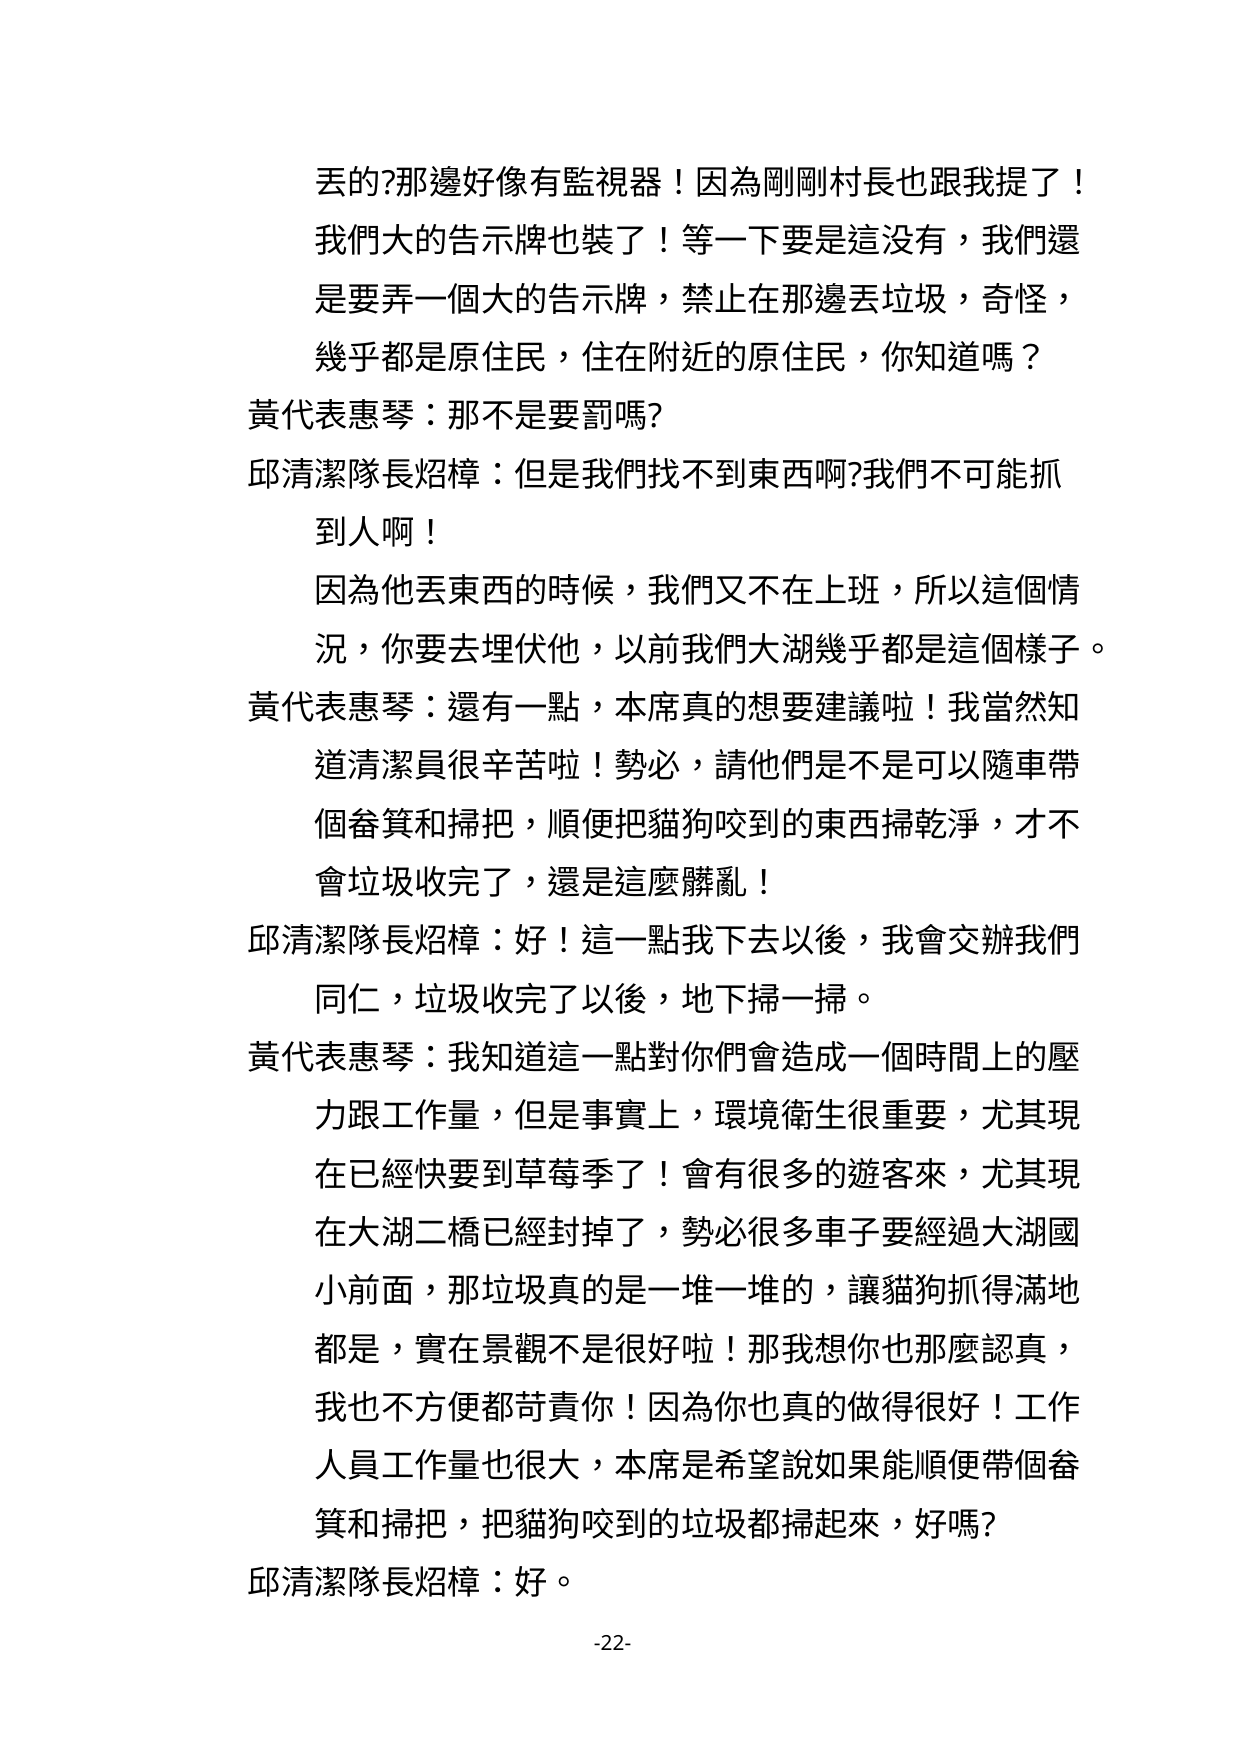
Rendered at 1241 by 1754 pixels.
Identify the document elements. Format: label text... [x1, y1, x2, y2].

text 因為他丟東西的時候，我們又不在上班，所以這個情況，你要去埋伏他，以前我們大湖幾乎都是這個樣子。 [314, 556, 1092, 673]
text 黃代表惠琴：那不是要罰嗎? [248, 381, 1092, 439]
text 邱清潔隊長炤樟：好！這一點我下去以後，我會交辦我們同仁，垃圾收完了以後，地下掃一掃。 [248, 906, 1092, 1023]
text 黃代表惠琴：還有一點，本席真的想要建議啦！我當然知道清潔員很辛苦啦！勢必，請他們是不是可以隨車帶個畚箕和掃把，順便把貓狗咬到的東西掃乾淨，才不會垃圾收完了，還是這麼髒亂！ [248, 673, 1092, 906]
text 黃代表惠琴：我知道這一點對你們會造成一個時間上的壓力跟工作量，但是事實上，環境衛生很重要，尤其現在已經快要到草莓季了！會有很多的遊客來，尤其現在大湖二橋已經封掉了，勢必很多車子要經過大湖國小前面，那垃圾真的是一堆一堆的，讓貓狗抓得滿地都是，實在景觀不是很好啦！那我想你也那麼認真，我也不方便都苛責你！因為你也真的做得很好！工作人員工作量也很大，本席是希望說如果能順便帶個畚箕和掃把，把貓狗咬到的垃圾都掃起來，好嗎? [248, 1023, 1092, 1548]
text 邱清潔隊長炤樟：因為那個地方代表交辦的告示牌，我們都有去做！我們也有收集垃圾完了以後，我們也有一個人專門在打掃，但是那個地方，要怎麼講?設立監視器也没有用！不然就要提供監視器，我們來看是誰丟的?那邊好像有監視器！因為剛剛村長也跟我提了！我們大的告示牌也裝了！等一下要是這没有，我們還是要弄一個大的告示牌，禁止在那邊丟垃圾，奇怪，幾乎都是原住民，住在附近的原住民，你知道嗎？ [248, 148, 1092, 381]
text 邱清潔隊長炤樟：但是我們找不到東西啊?我們不可能抓到人啊！ [248, 439, 1092, 556]
text 邱清潔隊長炤樟：好。 [248, 1548, 1092, 1606]
